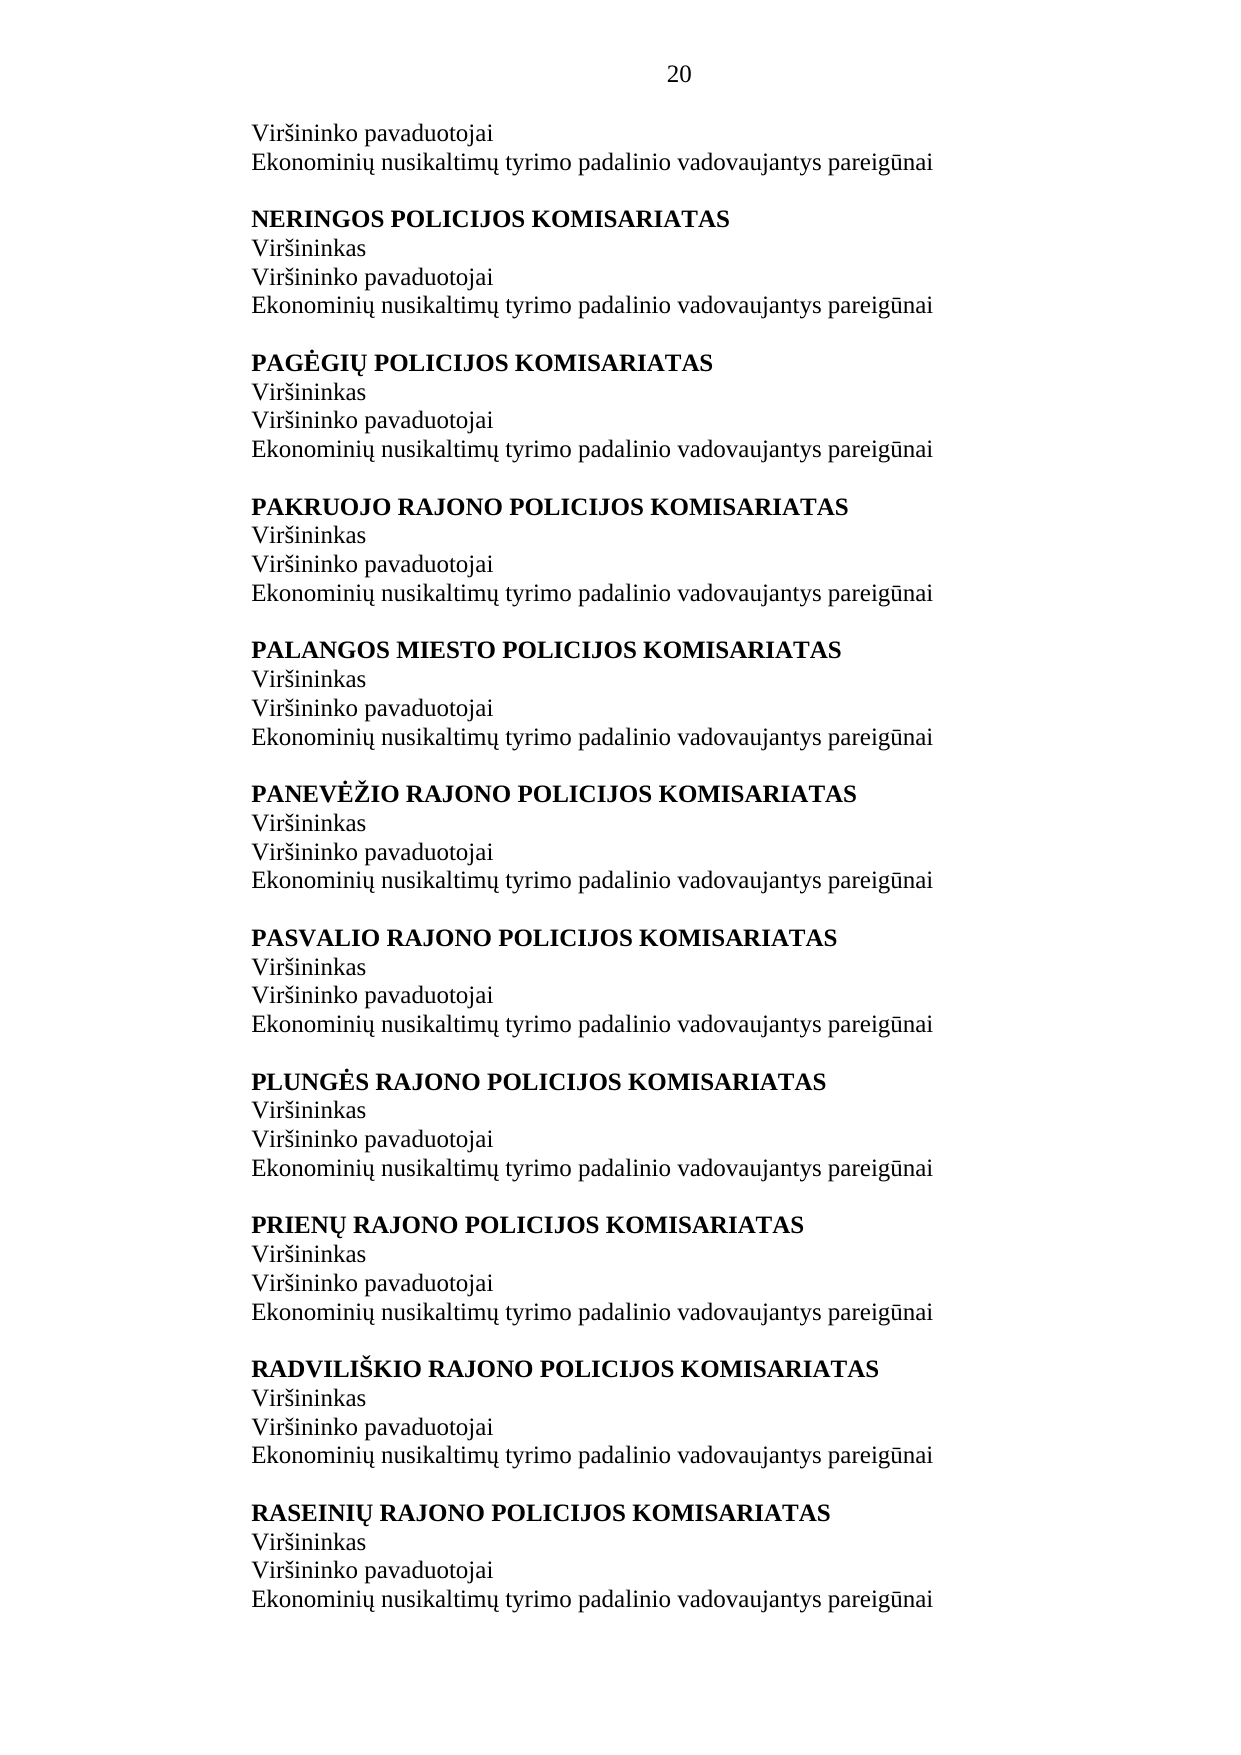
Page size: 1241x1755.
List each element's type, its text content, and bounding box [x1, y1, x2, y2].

text Viršininko pavaduotojai [177, 262, 1181, 291]
text Ekonominių nusikaltimų tyrimo padalinio vadovaujantys pareigūnai [177, 866, 1181, 894]
text Viršininko pavaduotojai [177, 549, 1181, 578]
text Viršininko pavaduotojai [177, 1412, 1181, 1441]
text Viršininko pavaduotojai [177, 1556, 1181, 1584]
text Viršininko pavaduotojai [177, 1124, 1181, 1153]
text Viršininkas [177, 1383, 1181, 1412]
text PANEVĖŽIO RAJONO POLICIJOS KOMISARIATAS [177, 779, 1181, 808]
text Viršininko pavaduotojai [177, 406, 1181, 434]
text PAGĖGIŲ POLICIJOS KOMISARIATAS [177, 348, 1181, 377]
text Viršininko pavaduotojai [177, 118, 1181, 147]
text Ekonominių nusikaltimų tyrimo padalinio vadovaujantys pareigūnai [177, 578, 1181, 607]
text Viršininkas [177, 1096, 1181, 1124]
text Viršininkas [177, 1527, 1181, 1556]
text Viršininko pavaduotojai [177, 1268, 1181, 1297]
text Viršininkas [177, 808, 1181, 837]
text Viršininkas [177, 377, 1181, 406]
text Viršininko pavaduotojai [177, 693, 1181, 722]
text Ekonominių nusikaltimų tyrimo padalinio vadovaujantys pareigūnai [177, 1297, 1181, 1326]
text RASEINIŲ RAJONO POLICIJOS KOMISARIATAS [177, 1498, 1181, 1527]
text Ekonominių nusikaltimų tyrimo padalinio vadovaujantys pareigūnai [177, 1584, 1181, 1613]
text Viršininkas [177, 952, 1181, 981]
text Ekonominių nusikaltimų tyrimo padalinio vadovaujantys pareigūnai [177, 147, 1181, 176]
text PAKRUOJO RAJONO POLICIJOS KOMISARIATAS [177, 492, 1181, 521]
text NERINGOS POLICIJOS KOMISARIATAS [177, 204, 1181, 233]
text Viršininkas [177, 664, 1181, 693]
text Ekonominių nusikaltimų tyrimo padalinio vadovaujantys pareigūnai [177, 1441, 1181, 1469]
text Viršininkas [177, 521, 1181, 549]
text RADVILIŠKIO RAJONO POLICIJOS KOMISARIATAS [177, 1354, 1181, 1383]
text PASVALIO RAJONO POLICIJOS KOMISARIATAS [177, 923, 1181, 952]
text Ekonominių nusikaltimų tyrimo padalinio vadovaujantys pareigūnai [177, 291, 1181, 319]
text PLUNGĖS RAJONO POLICIJOS KOMISARIATAS [177, 1067, 1181, 1096]
text Viršininkas [177, 1239, 1181, 1268]
text Ekonominių nusikaltimų tyrimo padalinio vadovaujantys pareigūnai [177, 434, 1181, 463]
text Ekonominių nusikaltimų tyrimo padalinio vadovaujantys pareigūnai [177, 1009, 1181, 1038]
text Ekonominių nusikaltimų tyrimo padalinio vadovaujantys pareigūnai [177, 1153, 1181, 1182]
text PALANGOS MIESTO POLICIJOS KOMISARIATAS [177, 636, 1181, 664]
text Viršininko pavaduotojai [177, 981, 1181, 1009]
text Ekonominių nusikaltimų tyrimo padalinio vadovaujantys pareigūnai [177, 722, 1181, 751]
text Viršininko pavaduotojai [177, 837, 1181, 866]
text Viršininkas [177, 233, 1181, 262]
text PRIENŲ RAJONO POLICIJOS KOMISARIATAS [177, 1211, 1181, 1239]
